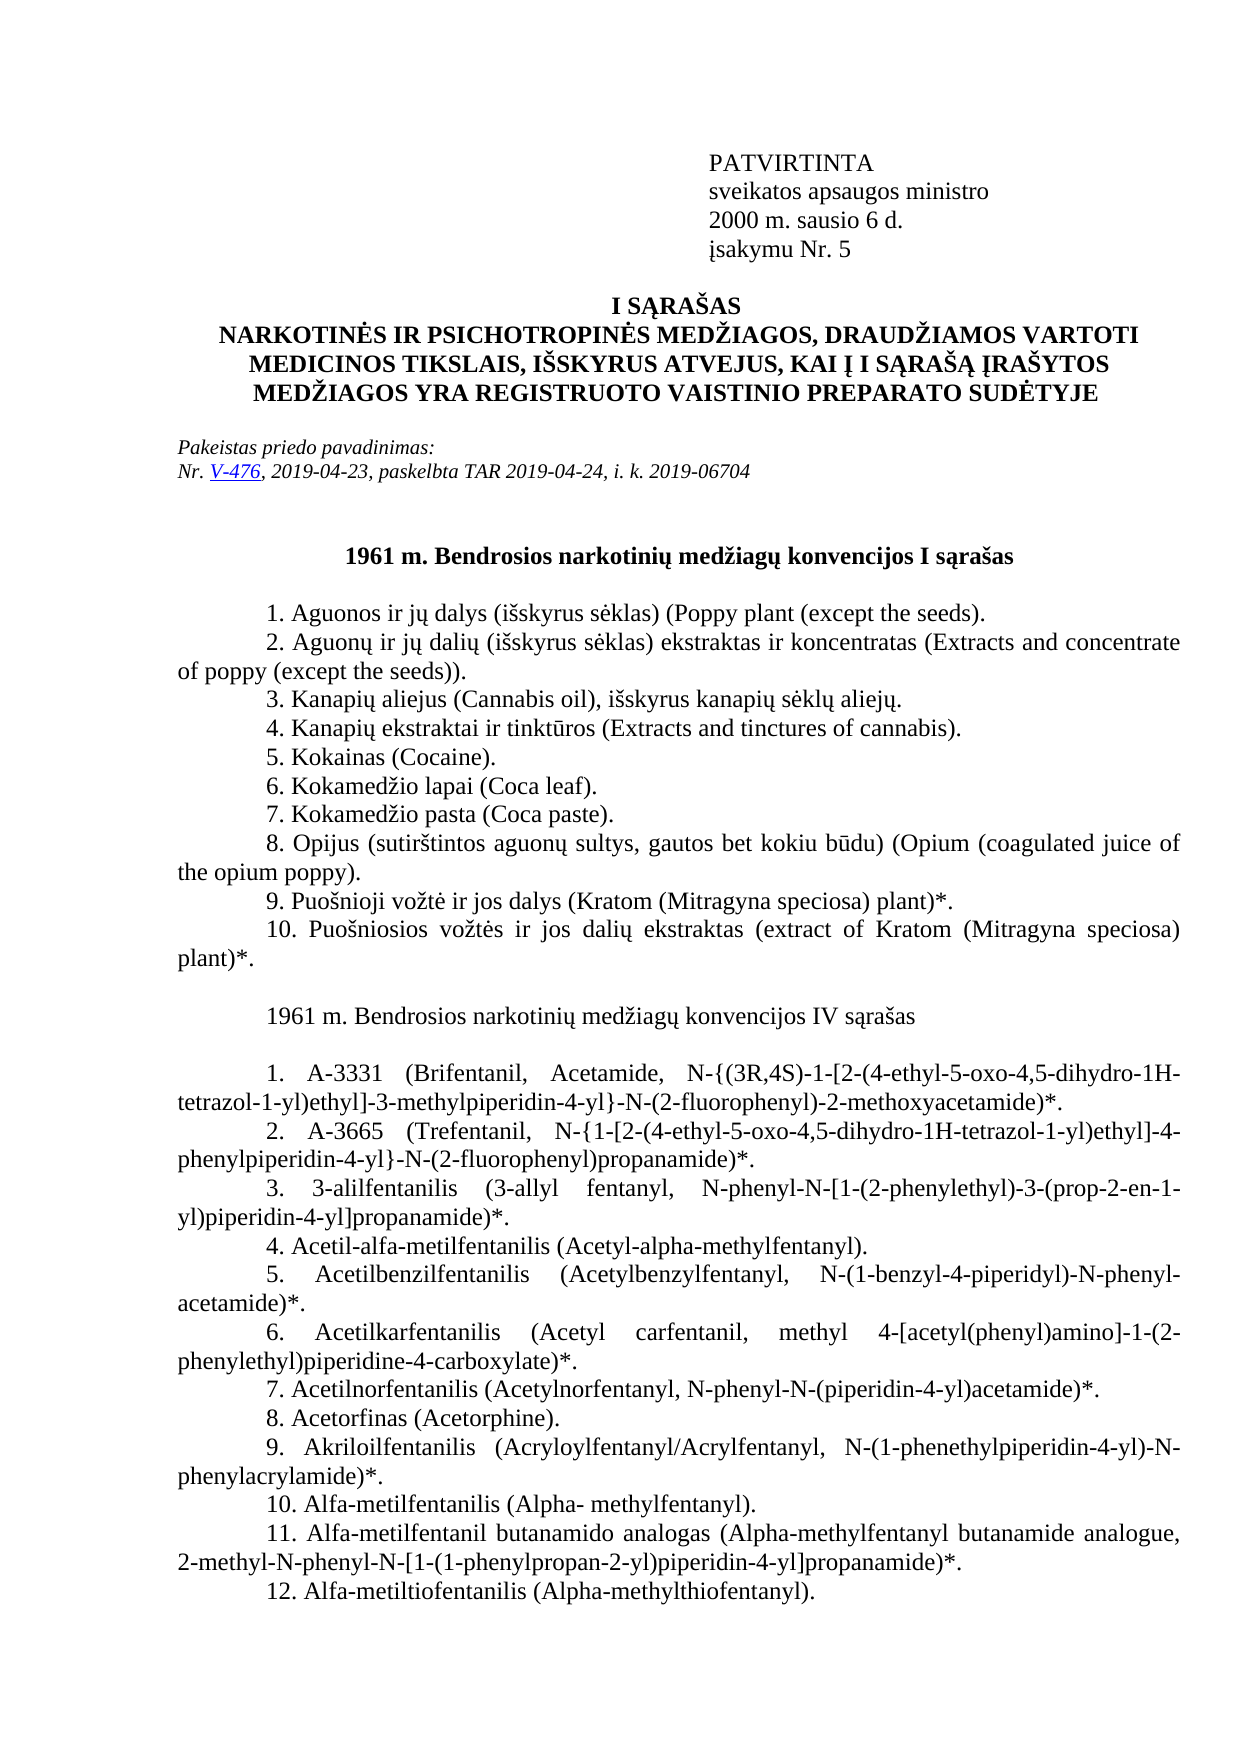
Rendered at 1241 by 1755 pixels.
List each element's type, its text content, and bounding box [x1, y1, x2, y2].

text sveikatos apsaugos ministro [177, 176, 1181, 205]
text įsakymu Nr. 5 [177, 234, 1181, 263]
text 8. Opijus (sutirštintos aguonų sultys, gautos bet kokiu būdu) (Opium (coagulated juice of the opium poppy). [177, 828, 1181, 886]
text 9. Akriloilfentanilis (Acryloylfentanyl/Acrylfentanyl, N-(1-phenethylpiperidin-4-yl)-N-phenylacrylamide)*. [177, 1432, 1181, 1489]
text 1. A-3331 (Brifentanil, Acetamide, N-{(3R,4S)-1-[2-(4-ethyl-5-oxo-4,5-dihydro-1H-tetrazol-1-yl)ethyl]-3-methylpiperidin-4-yl}-N-(2-fluorophenyl)-2-methoxyacetamide)*. [177, 1058, 1181, 1116]
text 10. Alfa-metilfentanilis (Alpha- methylfentanyl). [177, 1489, 1181, 1518]
text NARKOTINĖS IR PSICHOTROPINĖS MEDŽIAGOS, DRAUDŽIAMOS VARTOTI MEDICINOS TIKSLAIS, IŠSKYRUS ATVEJUS, KAI Į I SĄRAŠĄ ĮRAŠYTOS MEDŽIAGOS YRA REGISTRUOTO VAISTINIO PREPARATO SUDĖTYJE [177, 320, 1181, 406]
text PATVIRTINTA [709, 148, 1181, 176]
text 6. Kokamedžio lapai (Coca leaf). [177, 771, 1181, 799]
text 10. Puošniosios vožtės ir jos dalių ekstraktas (extract of Kratom (Mitragyna speciosa) plant)*. [177, 914, 1181, 972]
text Nr. V-476, 2019-04-23, paskelbta TAR 2019-04-24, i. k. 2019-06704 [177, 459, 1181, 483]
text 5. Acetilbenzilfentanilis (Acetylbenzylfentanyl, N-(1-benzyl-4-piperidyl)-N-phenyl-acetamide)*. [177, 1259, 1181, 1317]
text 1. Aguonos ir jų dalys (išskyrus sėklas) (Poppy plant (except the seeds). [177, 598, 1181, 627]
text 12. Alfa-metiltiofentanilis (Alpha-methylthiofentanyl). [177, 1576, 1181, 1604]
text 5. Kokainas (Cocaine). [177, 742, 1181, 771]
text 4. Acetil-alfa-metilfentanilis (Acetyl-alpha-methylfentanyl). [177, 1231, 1181, 1259]
text 1961 m. Bendrosios narkotinių medžiagų konvencijos IV sąrašas [177, 1001, 1181, 1029]
text 2. Aguonų ir jų dalių (išskyrus sėklas) ekstraktas ir koncentratas (Extracts and concentrate of poppy (except the seeds)). [177, 627, 1181, 684]
text 2. A-3665 (Trefentanil, N-{1-[2-(4-ethyl-5-oxo-4,5-dihydro-1H-tetrazol-1-yl)ethyl]-4-phenylpiperidin-4-yl}-N-(2-fluorophenyl)propanamide)*. [177, 1116, 1181, 1173]
text 4. Kanapių ekstraktai ir tinktūros (Extracts and tinctures of cannabis). [177, 713, 1181, 742]
text 11. Alfa-metilfentanil butanamido analogas (Alpha-methylfentanyl butanamide analogue, 2-methyl-N-phenyl-N-[1-(1-phenylpropan-2-yl)piperidin-4-yl]propanamide)*. [177, 1518, 1181, 1576]
text 1961 m. Bendrosios narkotinių medžiagų konvencijos I sąrašas [177, 541, 1181, 569]
text 7. Acetilnorfentanilis (Acetylnorfentanyl, N-phenyl-N-(piperidin-4-yl)acetamide)*. [177, 1374, 1181, 1403]
text 6. Acetilkarfentanilis (Acetyl carfentanil, methyl 4-[acetyl(phenyl)amino]-1-(2-phenylethyl)piperidine-4-carboxylate)*. [177, 1317, 1181, 1374]
text 2000 m. sausio 6 d. [177, 205, 1181, 234]
text 3. 3-alilfentanilis (3-allyl fentanyl, N-phenyl-N-[1-(2-phenylethyl)-3-(prop-2-en-1-yl)piperidin-4-yl]propanamide)*. [177, 1173, 1181, 1231]
text 8. Acetorfinas (Acetorphine). [177, 1403, 1181, 1432]
text I SĄRAŠAS [177, 291, 1181, 320]
text 9. Puošnioji vožtė ir jos dalys (Kratom (Mitragyna speciosa) plant)*. [177, 886, 1181, 914]
text 3. Kanapių aliejus (Cannabis oil), išskyrus kanapių sėklų aliejų. [177, 684, 1181, 713]
text 7. Kokamedžio pasta (Coca paste). [177, 799, 1181, 828]
text Pakeistas priedo pavadinimas: [177, 435, 1181, 459]
